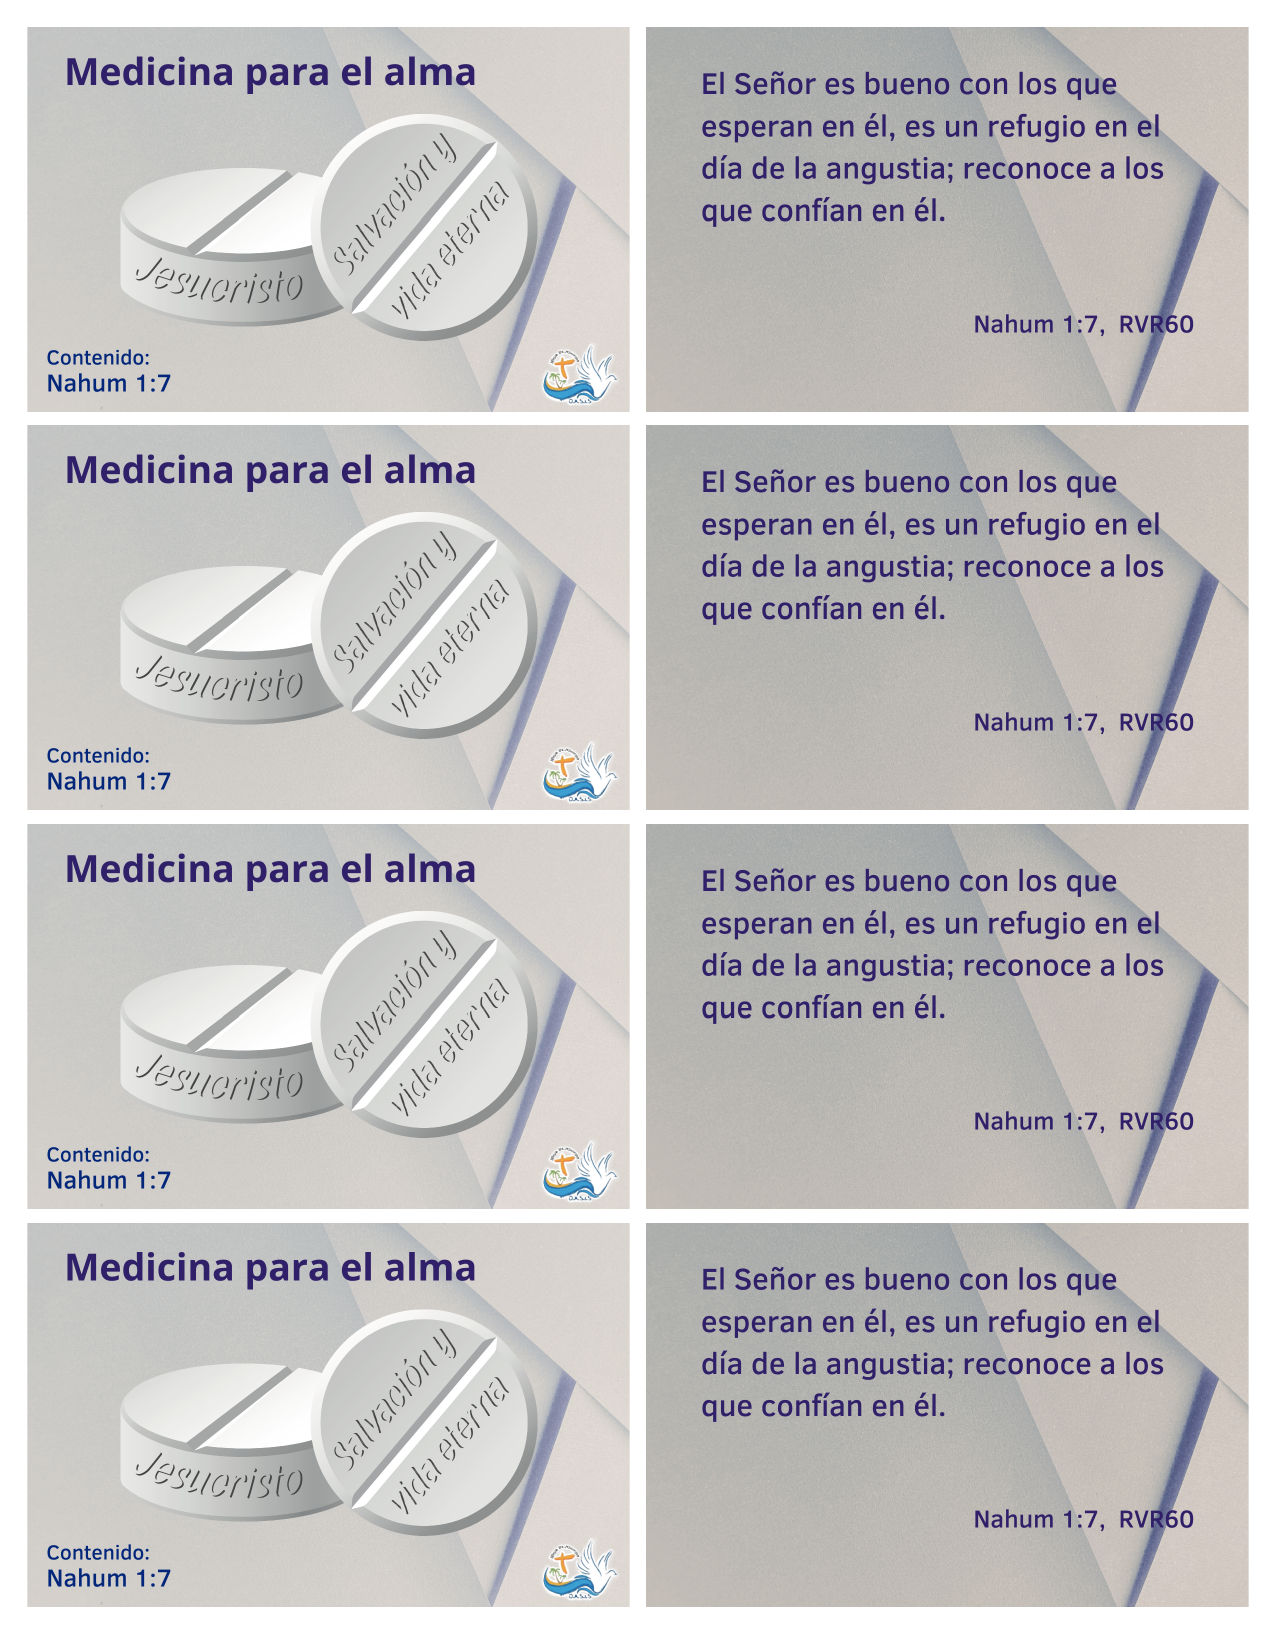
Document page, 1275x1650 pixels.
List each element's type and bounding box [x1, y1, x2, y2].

table_cell [18, 1214, 637, 1613]
picture [646, 824, 1249, 1209]
picture [27, 425, 630, 810]
picture [646, 1223, 1249, 1607]
table_header [18, 18, 637, 417]
table_cell [637, 816, 1256, 1214]
picture [646, 27, 1249, 412]
table_cell [18, 417, 637, 816]
picture [27, 1223, 630, 1607]
picture [646, 425, 1249, 810]
table_cell [637, 1214, 1256, 1613]
table_header [637, 18, 1256, 417]
picture [27, 27, 630, 412]
picture [27, 824, 630, 1209]
table_cell [637, 417, 1256, 816]
table_cell [18, 816, 637, 1214]
